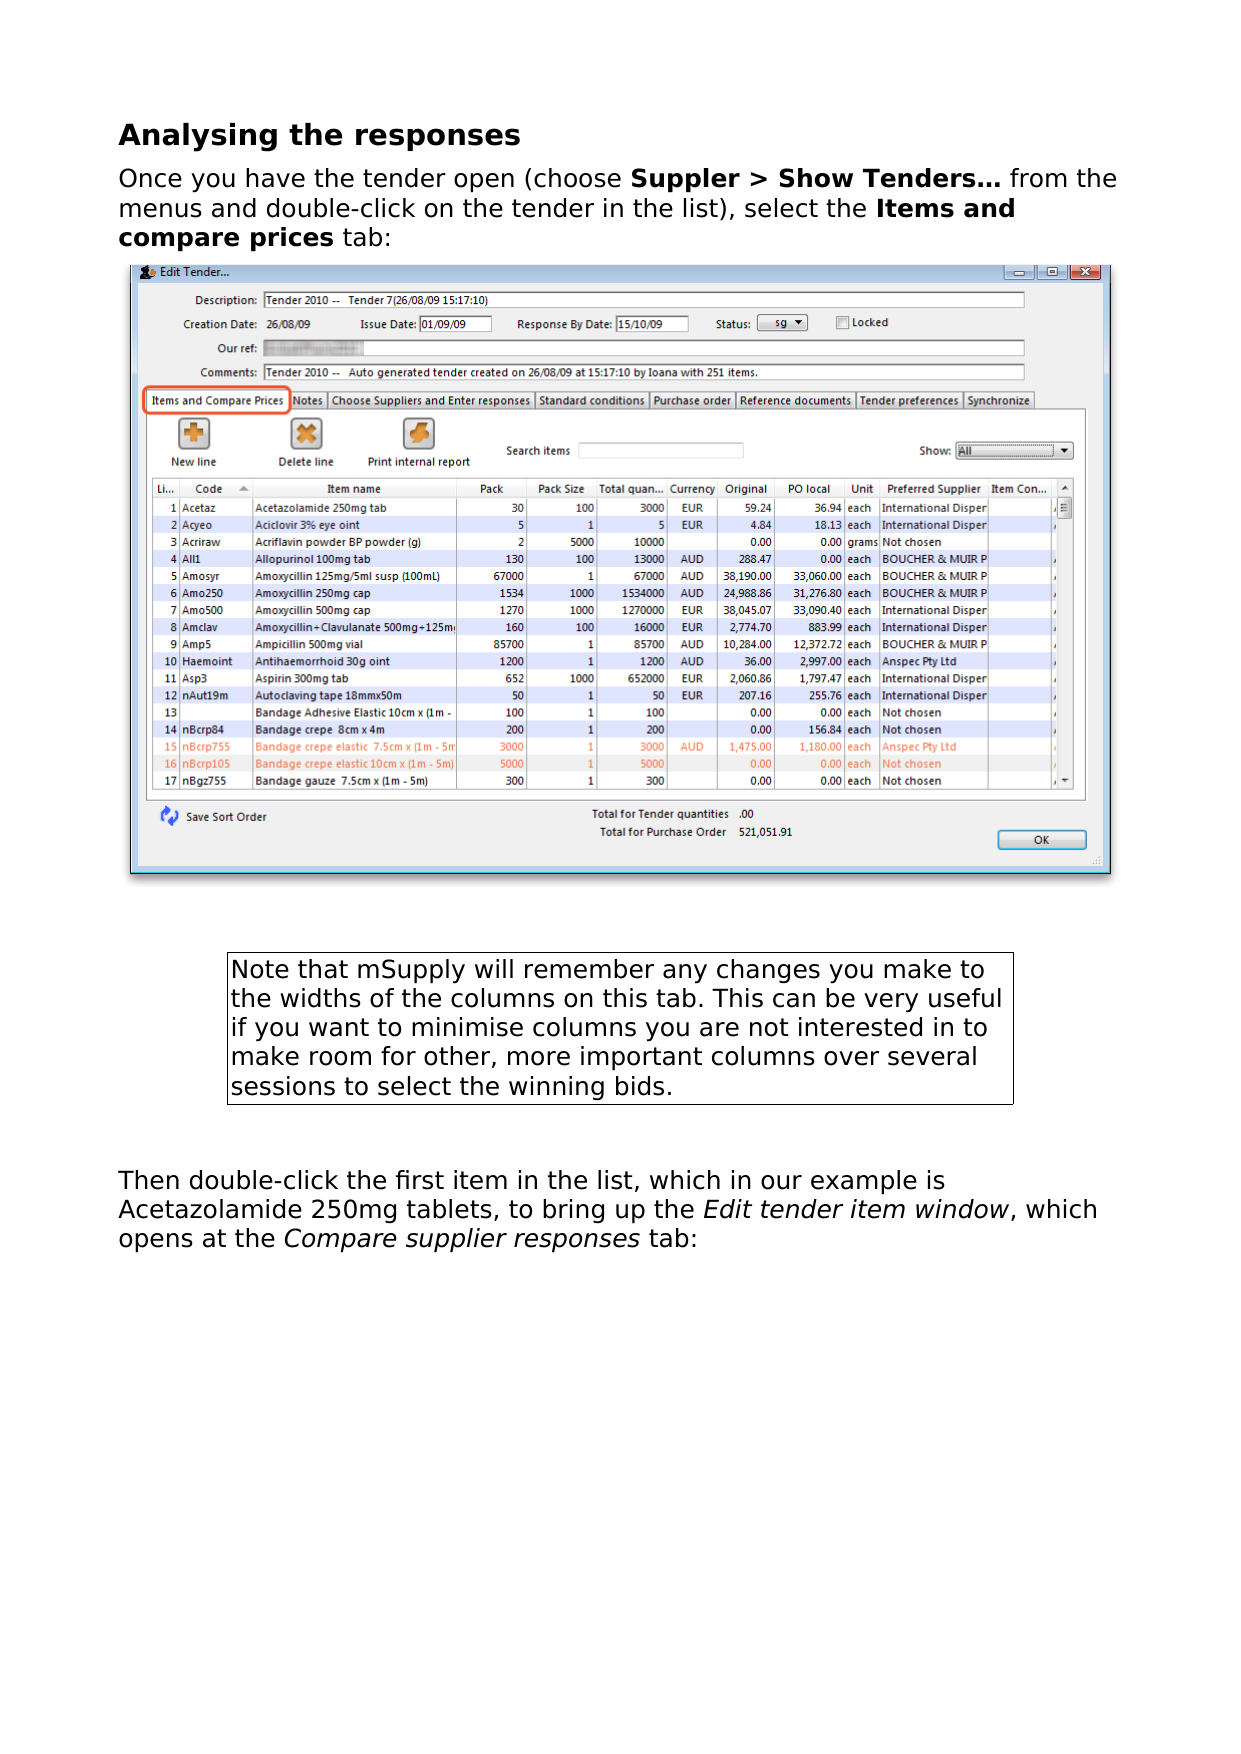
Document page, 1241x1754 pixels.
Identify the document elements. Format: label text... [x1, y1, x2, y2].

text Once you have the tender open (choose Suppler > Show Tenders… from the menus and double-click on the tender in the list), select the Items and compare prices tab: [118, 164, 1122, 252]
picture [118, 264, 1123, 887]
subtitle Analysing the responses [118, 118, 1122, 152]
text Then double-click the first item in the list, which in our example is Acetazolamide 250mg tablets, to bring up the Edit tender item window, which opens at the Compare supplier responses tab: [118, 1166, 1122, 1254]
table_header Note that mSupply will remember any changes you make to the widths of the columns on this tab. This can be very useful if you want to minimise columns you are not interested in to make room for other, more important columns over several sessions to select the winning bids. [228, 953, 1013, 1104]
